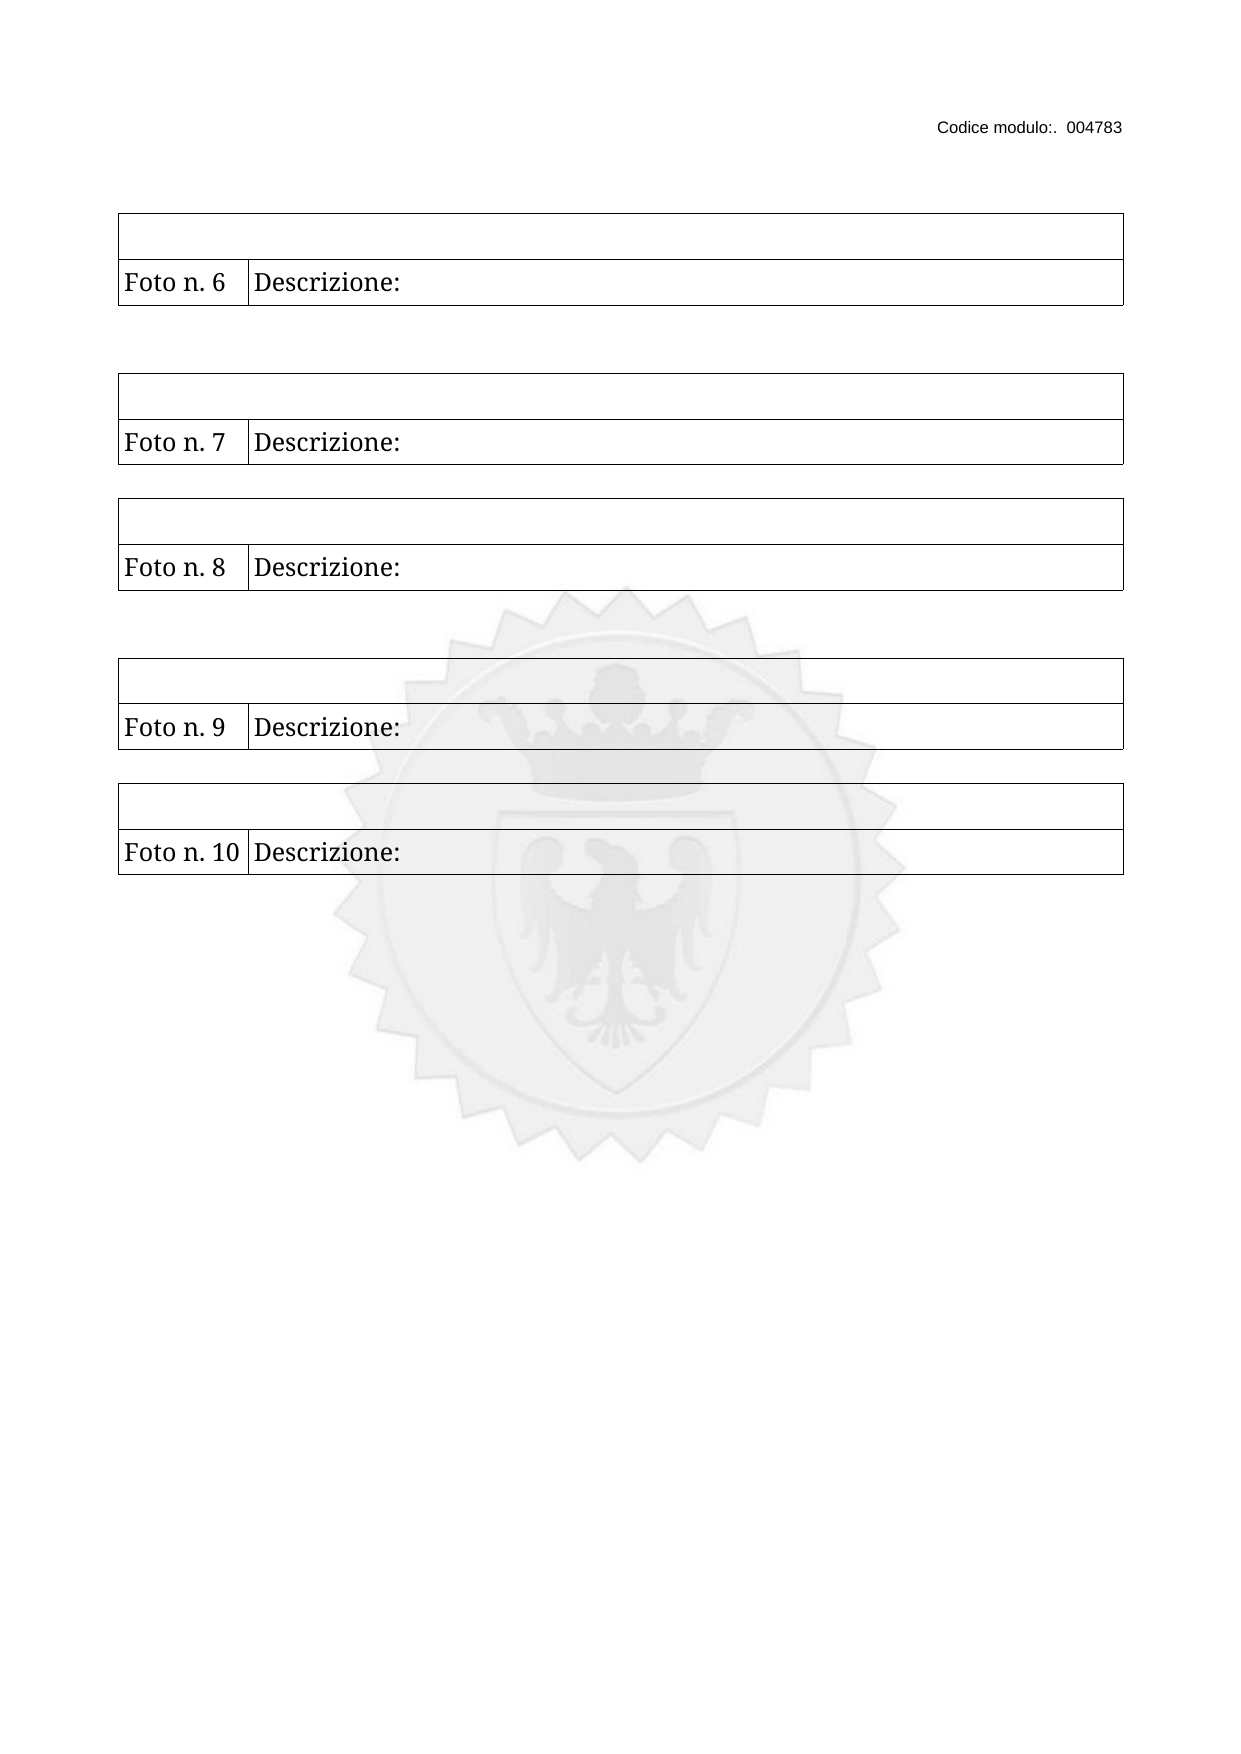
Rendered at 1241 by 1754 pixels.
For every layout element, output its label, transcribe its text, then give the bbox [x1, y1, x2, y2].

table_cell Foto n. 8 [119, 545, 248, 589]
table_cell Foto n. 7 [119, 420, 248, 464]
table_header [119, 374, 1123, 418]
table_header [119, 784, 1123, 829]
table_cell Descrizione: [249, 830, 1123, 874]
table_header [119, 659, 1123, 703]
table_cell Foto n. 10 [119, 830, 248, 874]
table_header [119, 214, 1123, 259]
table_cell Descrizione: [249, 545, 1123, 589]
table_header [119, 499, 1123, 544]
table_cell Descrizione: [249, 420, 1123, 464]
table_cell Foto n. 6 [119, 260, 248, 304]
picture [332, 875, 908, 1172]
picture [332, 591, 908, 658]
picture [332, 750, 908, 783]
table_cell Descrizione: [249, 260, 1123, 304]
table_cell Descrizione: [249, 704, 1123, 749]
table_cell Foto n. 9 [119, 704, 248, 749]
